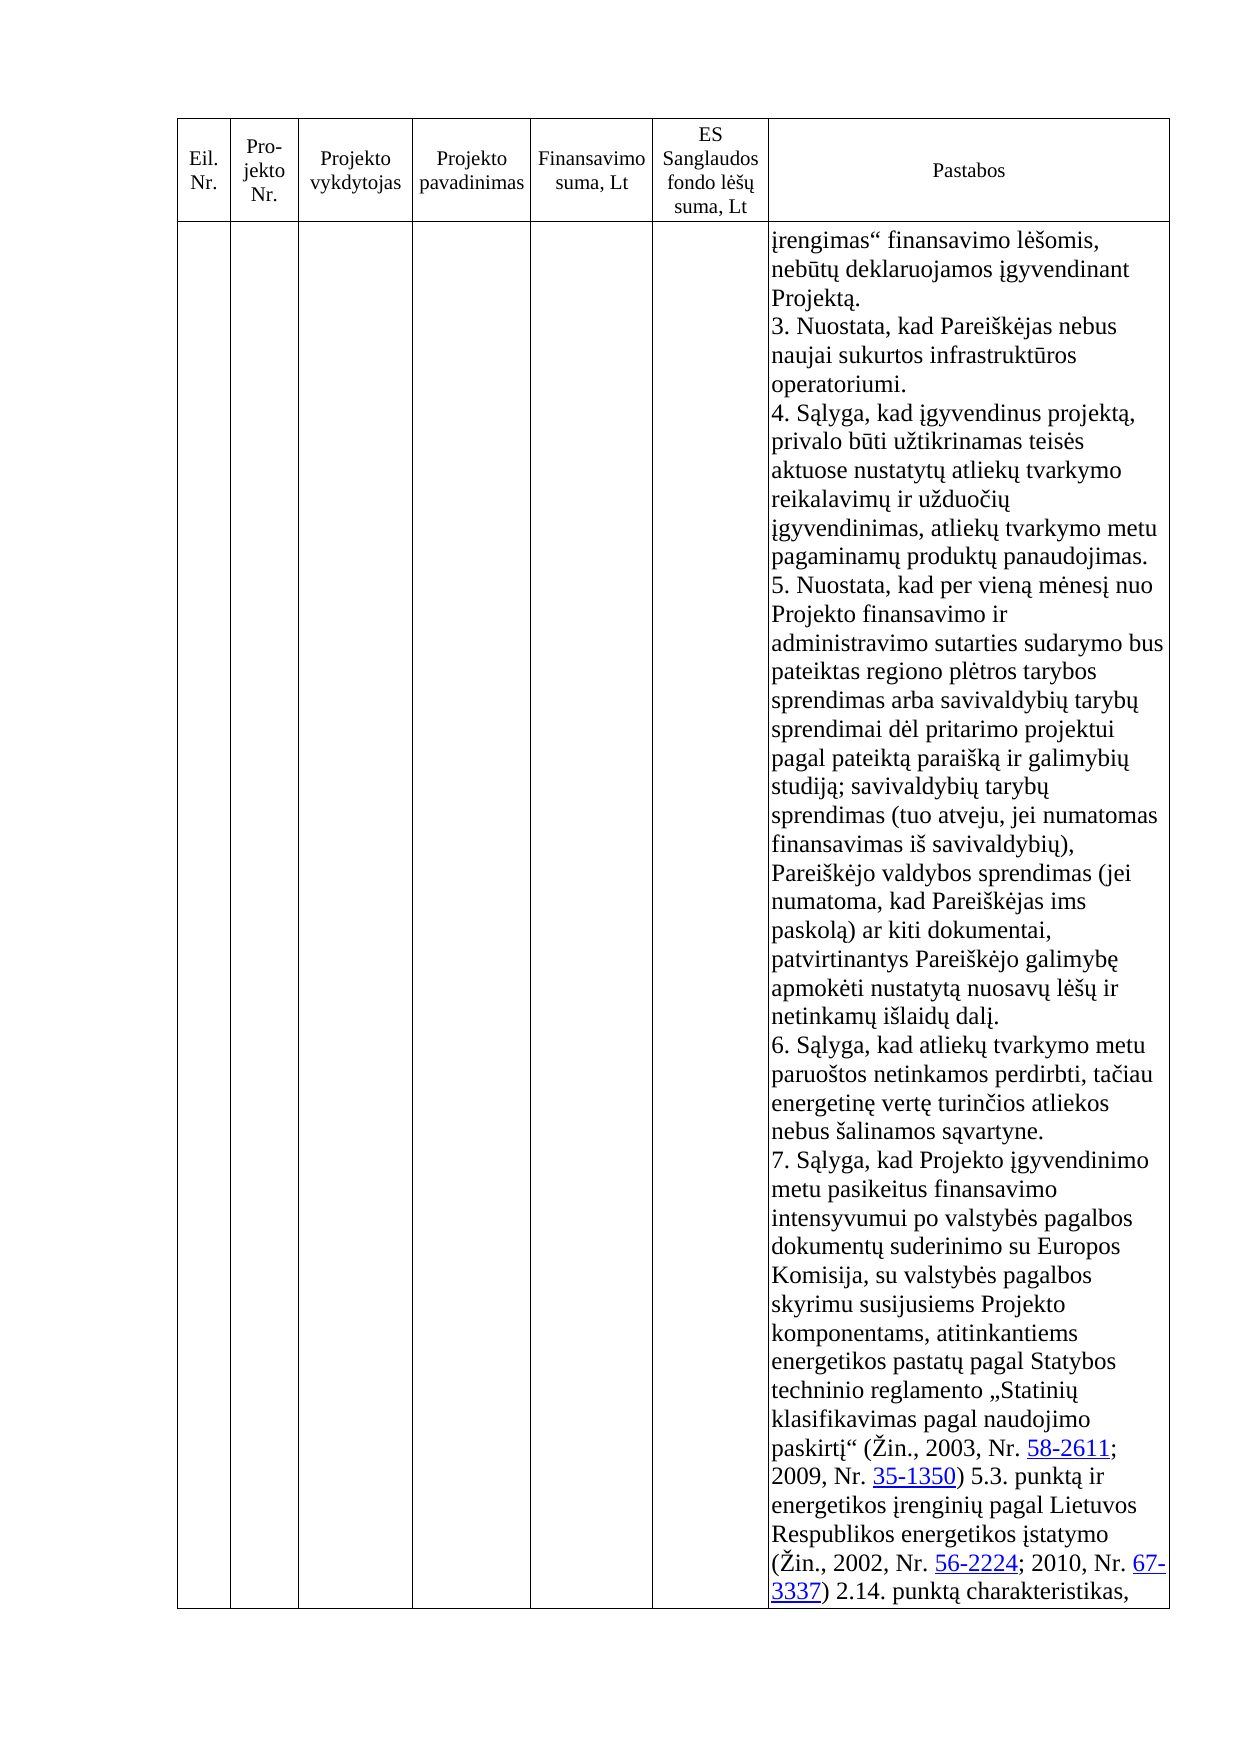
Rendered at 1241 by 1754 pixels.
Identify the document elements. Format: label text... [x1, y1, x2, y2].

table_cell [413, 222, 530, 1608]
table_cell [531, 222, 652, 1608]
table_cell įrengimas“ finansavimo lėšomis, nebūtų deklaruojamos įgyvendinant Projektą. 3. Nuostata, kad Pareiškėjas nebus naujai sukurtos infrastruktūros operatoriumi. 4. Sąlyga, kad įgyvendinus projektą, privalo būti užtikrinamas teisės aktuose nustatytų atliekų tvarkymo reikalavimų ir užduočių įgyvendinimas, atliekų tvarkymo metu pagaminamų produktų panaudojimas. 5. Nuostata, kad per vieną mėnesį nuo Projekto finansavimo ir administravimo sutarties sudarymo bus pateiktas regiono plėtros tarybos sprendimas arba savivaldybių tarybų sprendimai dėl pritarimo projektui pagal pateiktą paraišką ir galimybių studiją; savivaldybių tarybų sprendimas (tuo atveju, jei numatomas finansavimas iš savivaldybių), Pareiškėjo valdybos sprendimas (jei numatoma, kad Pareiškėjas ims paskolą) ar kiti dokumentai, patvirtinantys Pareiškėjo galimybę apmokėti nustatytą nuosavų lėšų ir netinkamų išlaidų dalį. 6. Sąlyga, kad atliekų tvarkymo metu paruoštos netinkamos perdirbti, tačiau energetinę vertę turinčios atliekos nebus šalinamos sąvartyne. 7. Sąlyga, kad Projekto įgyvendinimo metu pasikeitus finansavimo intensyvumui po valstybės pagalbos dokumentų suderinimo su Europos Komisija, su valstybės pagalbos skyrimu susijusiems Projekto komponentams, atitinkantiems energetikos pastatų pagal Statybos techninio reglamento „Statinių klasifikavimas pagal naudojimo paskirtį“ (Žin., 2003, Nr. 58-2611; 2009, Nr. 35-1350) 5.3. punktą ir energetikos įrenginių pagal Lietuvos Respublikos energetikos įstatymo (Žin., 2002, Nr. 56-2224; 2010, Nr. 67-3337) 2.14. punktą charakteristikas, [769, 222, 1169, 1608]
table_cell [178, 222, 230, 1608]
table_cell [299, 222, 412, 1608]
table_header Finansavimo suma, Lt [531, 119, 652, 221]
table_cell [653, 222, 768, 1608]
table_header Projekto vykdytojas [299, 119, 412, 221]
table_header Projekto pavadinimas [413, 119, 530, 221]
table_header Pro-jekto Nr. [231, 119, 298, 221]
table_header Eil. Nr. [178, 119, 230, 221]
table_header ES Sanglaudos fondo lėšų suma, Lt [653, 119, 768, 221]
table_header Pastabos [769, 119, 1169, 221]
table_cell [231, 222, 298, 1608]
